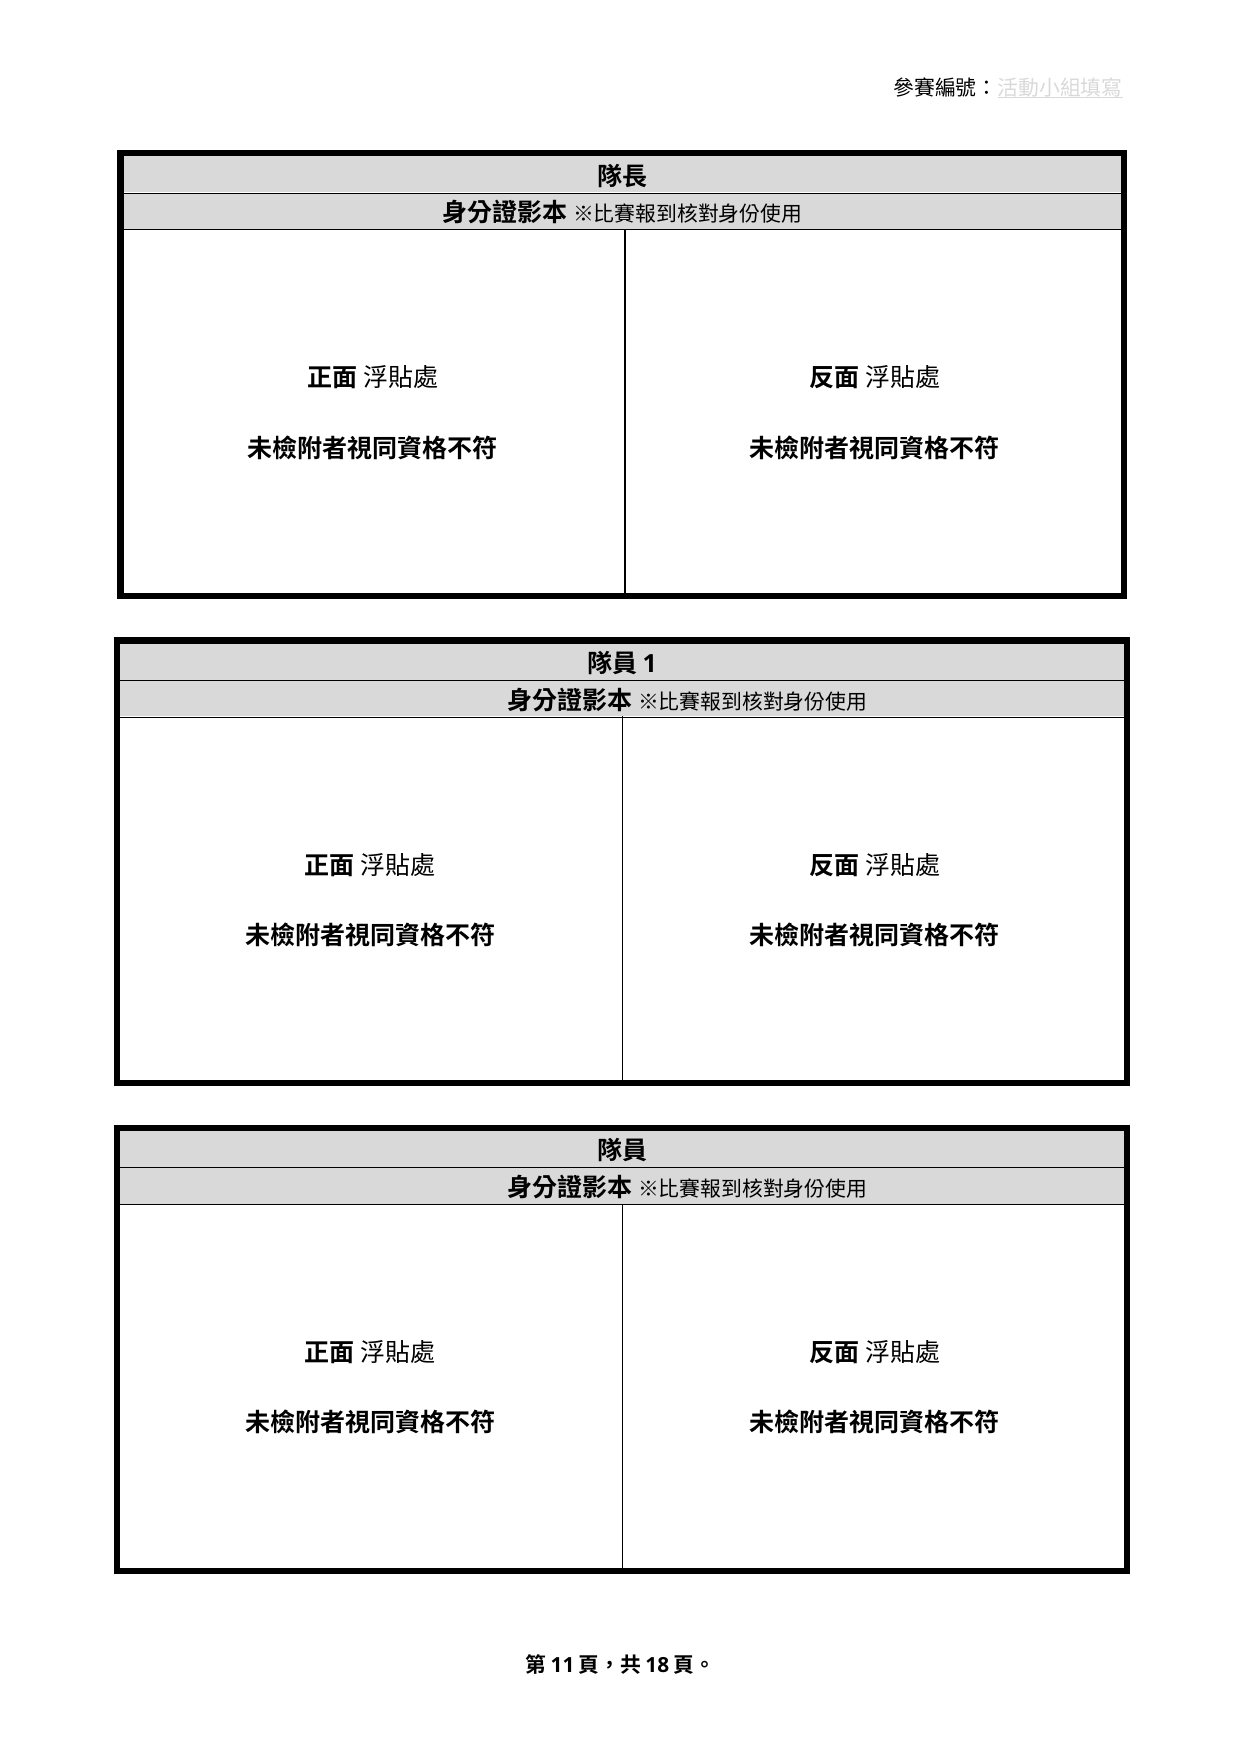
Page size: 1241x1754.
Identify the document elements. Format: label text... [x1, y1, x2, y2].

table_cell 反面 浮貼處 未檢附者視同資格不符 [626, 230, 1121, 593]
table_header 隊員1 [120, 644, 1124, 680]
table_cell 正面 浮貼處 未檢附者視同資格不符 [120, 1205, 622, 1567]
table_cell 正面 浮貼處 未檢附者視同資格不符 [124, 230, 624, 593]
table_cell 反面 浮貼處 未檢附者視同資格不符 [623, 1205, 1124, 1567]
table_header 隊員 [120, 1131, 1124, 1167]
table_cell 身分證影本 ※比賽報到核對身份使用 [120, 1168, 1124, 1204]
table_header 隊長 [124, 156, 1121, 192]
table_cell 反面 浮貼處 未檢附者視同資格不符 [623, 718, 1124, 1080]
table_cell 正面 浮貼處 未檢附者視同資格不符 [120, 718, 622, 1080]
table_cell 身分證影本 ※比賽報到核對身份使用 [124, 194, 1121, 229]
table_cell 身分證影本 ※比賽報到核對身份使用 [120, 681, 1124, 716]
